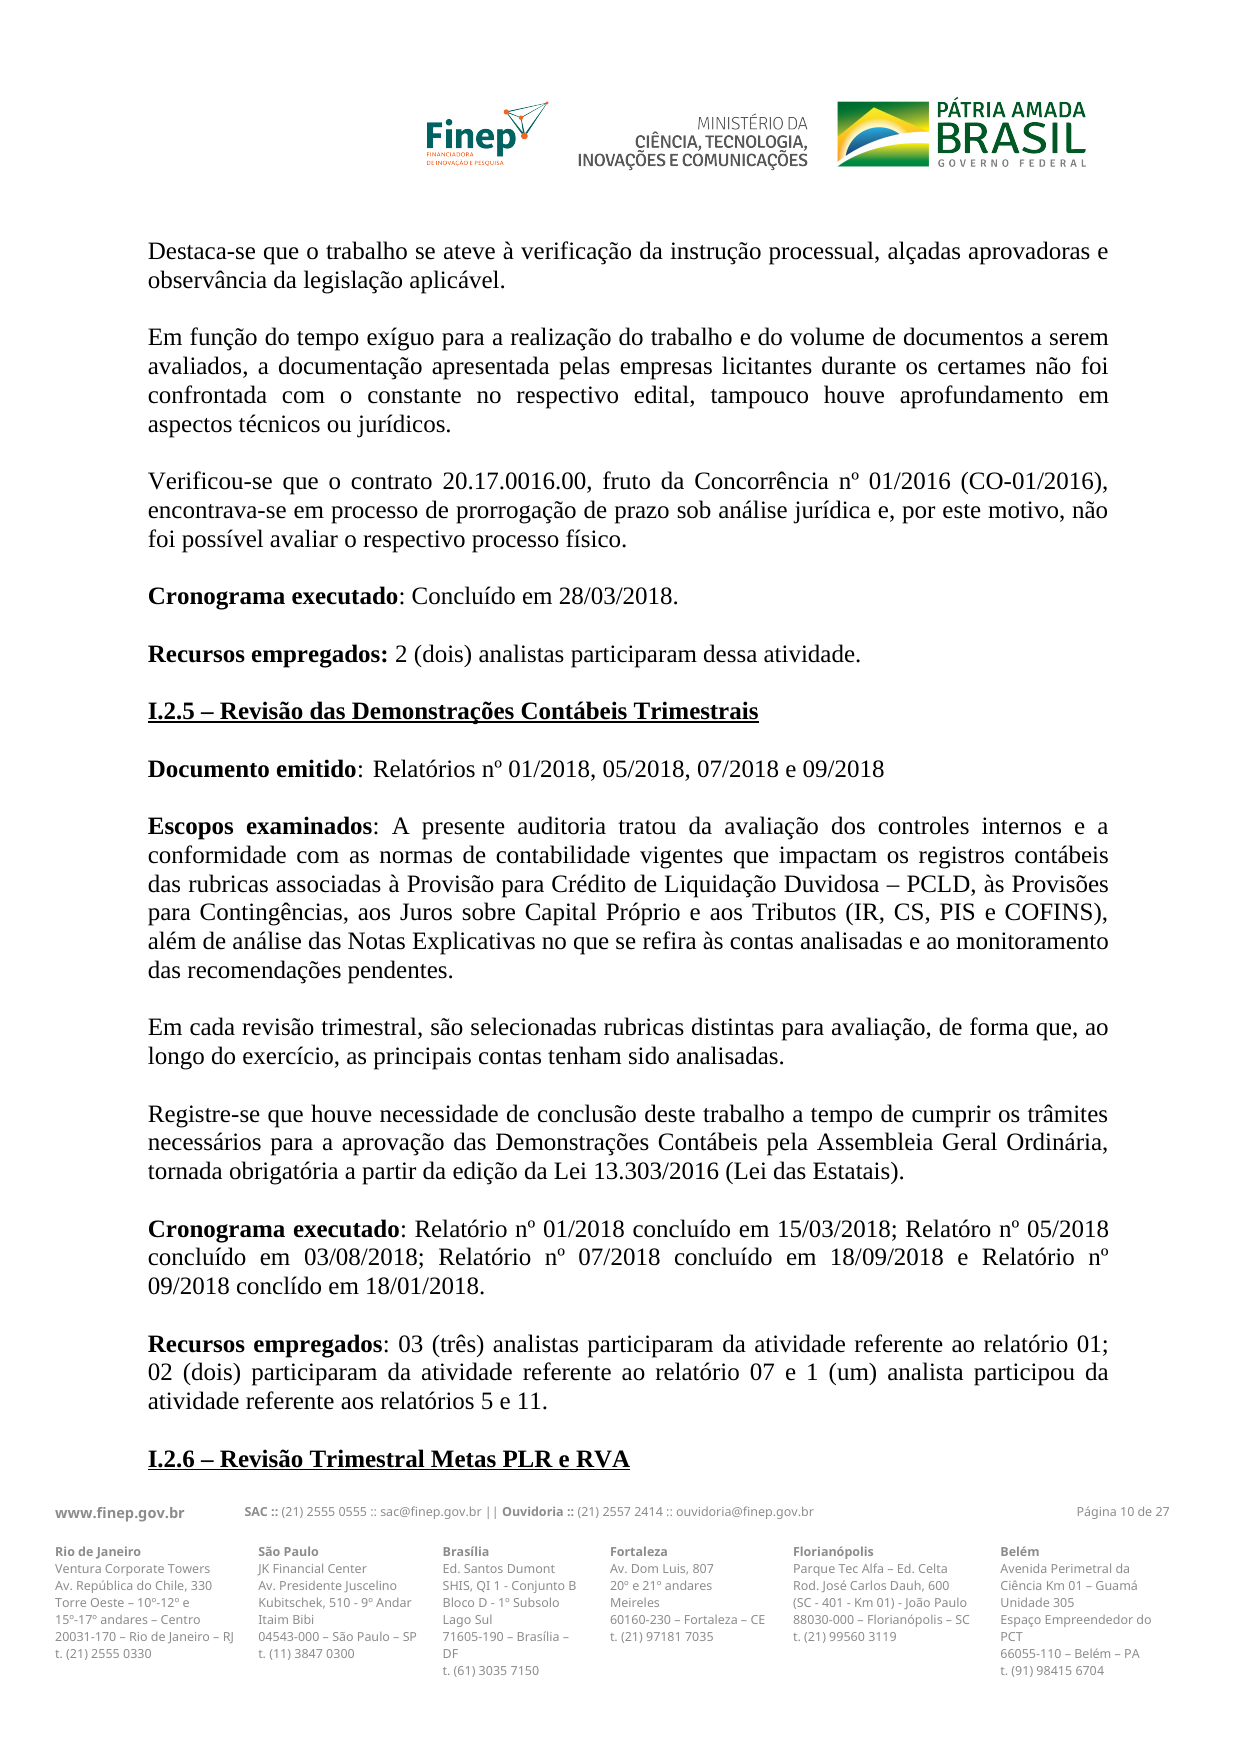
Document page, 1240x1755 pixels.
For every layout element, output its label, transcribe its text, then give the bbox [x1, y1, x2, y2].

text Cronograma executado: Concluído em 28/03/2018. [148, 581, 1109, 610]
text Recursos empregados: 03 (três) analistas participaram da atividade referente ao relatório 01; 02 (dois) participaram da atividade referente ao relatório 07 e 1 (um) analista participou da atividade referente aos relatórios 5 e 11. [148, 1329, 1110, 1415]
text Documento emitido: Relatórios nº 01/2018, 05/2018, 07/2018 e 09/2018 [148, 754, 1110, 782]
text Registre-se que houve necessidade de conclusão deste trabalho a tempo de cumprir os trâmites necessários para a aprovação das Demonstrações Contábeis pela Assembleia Geral Ordinária, tornada obrigatória a partir da edição da Lei 13.303/2016 (Lei das Estatais). [148, 1099, 1110, 1185]
text Cronograma executado: Relatório nº 01/2018 concluído em 15/03/2018; Relatóro nº 05/2018 concluído em 03/08/2018; Relatório nº 07/2018 concluído em 18/09/2018 e Relatório nº 09/2018 conclído em 18/01/2018. [148, 1214, 1110, 1300]
text Verificou-se que o contrato 20.17.0016.00, fruto da Concorrência nº 01/2016 (CO-01/2016), encontrava-se em processo de prorrogação de prazo sob análise jurídica e, por este motivo, não foi possível avaliar o respectivo processo físico. [148, 466, 1110, 552]
text Recursos empregados: 2 (dois) analistas participaram dessa atividade. [148, 639, 1109, 667]
text Destaca-se que o trabalho se ateve à verificação da instrução processual, alçadas aprovadoras e observância da legislação aplicável. [148, 236, 1110, 294]
text Em função do tempo exíguo para a realização do trabalho e do volume de documentos a serem avaliados, a documentação apresentada pelas empresas licitantes durante os certames não foi confrontada com o constante no respectivo edital, tampouco houve aprofundamento em aspectos técnicos ou jurídicos. [148, 322, 1110, 437]
text Em cada revisão trimestral, são selecionadas rubricas distintas para avaliação, de forma que, ao longo do exercício, as principais contas tenham sido analisadas. [148, 1012, 1110, 1070]
text I.2.5 – Revisão das Demonstrações Contábeis Trimestrais [148, 696, 1110, 725]
text I.2.6 – Revisão Trimestral Metas PLR e RVA [148, 1444, 1110, 1472]
text Escopos examinados: A presente auditoria tratou da avaliação dos controles internos e a conformidade com as normas de contabilidade vigentes que impactam os registros contábeis das rubricas associadas à Provisão para Crédito de Liquidação Duvidosa – PCLD, às Provisões para Contingências, aos Juros sobre Capital Próprio e aos Tributos (IR, CS, PIS e COFINS), além de análise das Notas Explicativas no que se refira às contas analisadas e ao monitoramento das recomendações pendentes. [148, 811, 1110, 984]
